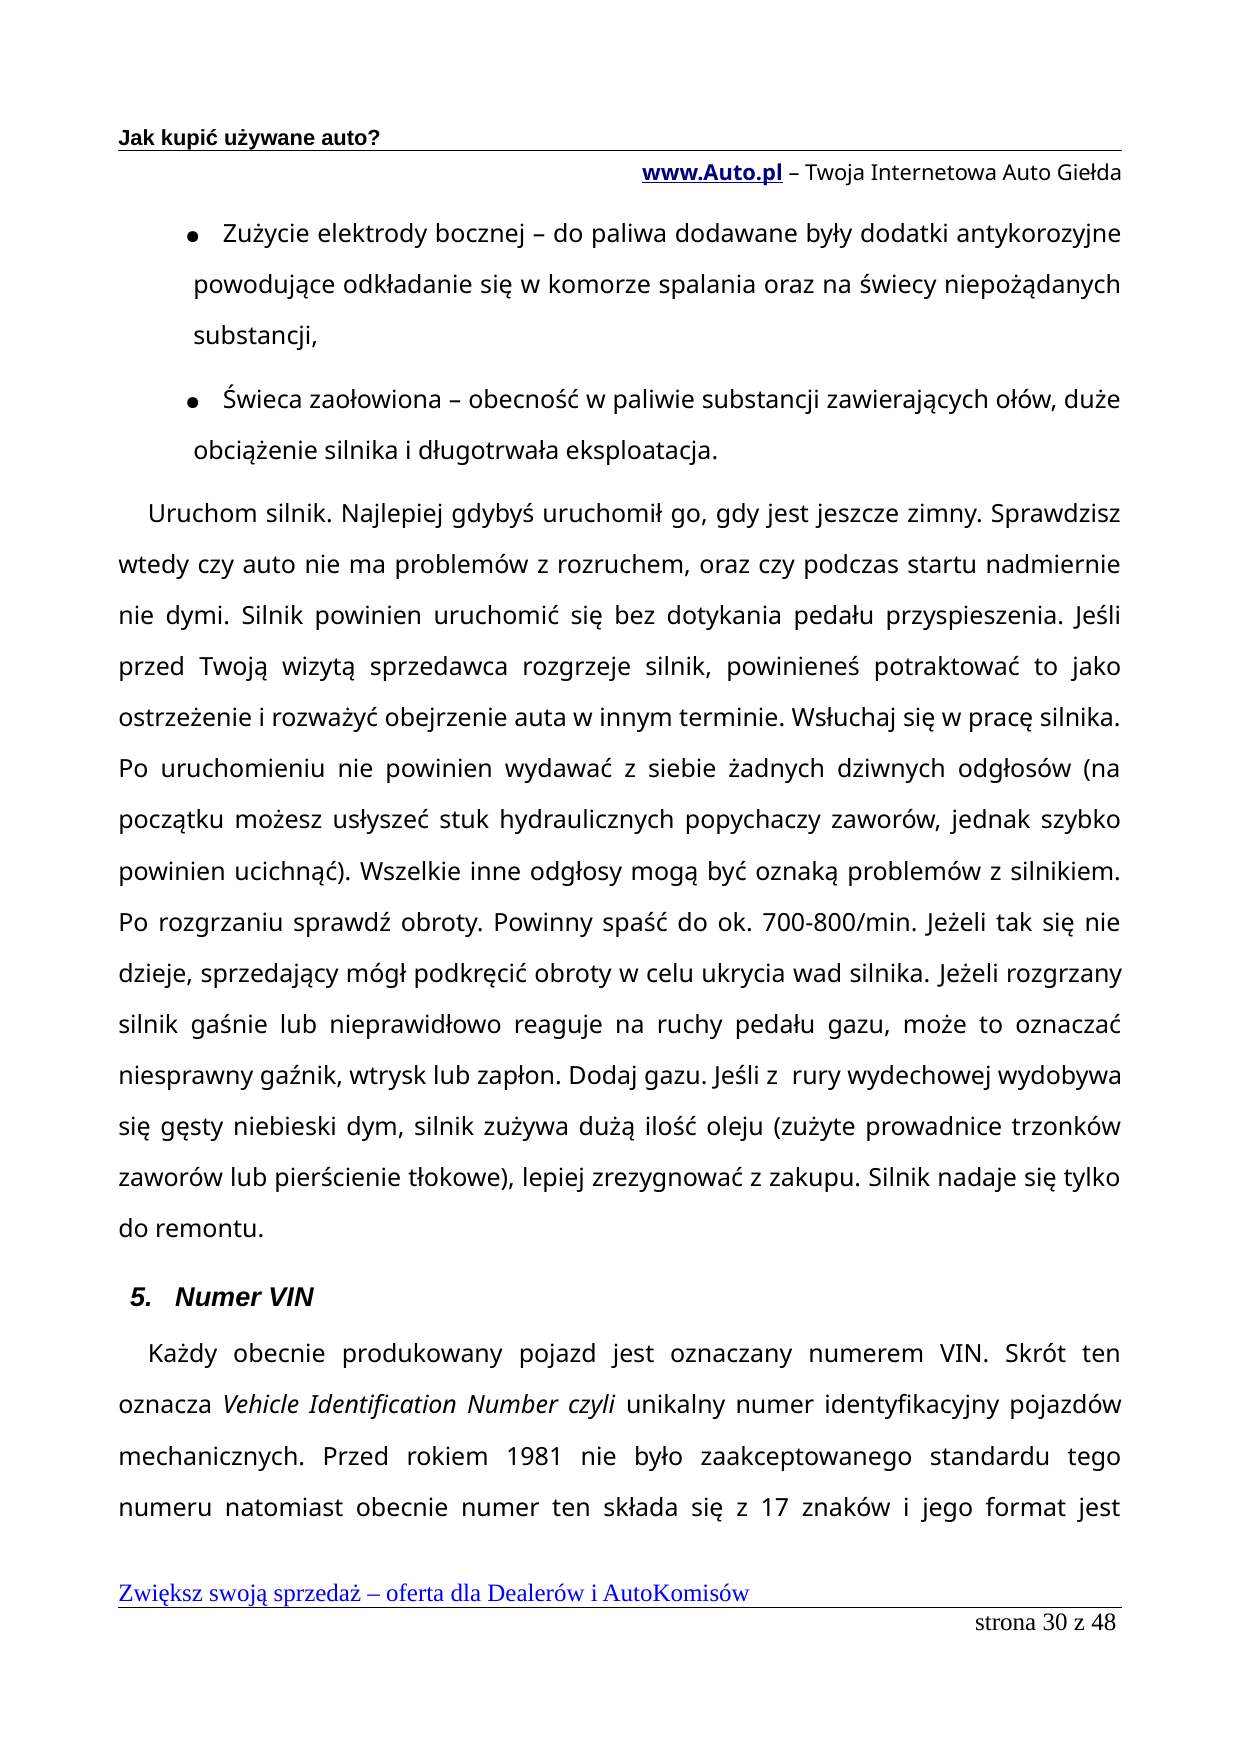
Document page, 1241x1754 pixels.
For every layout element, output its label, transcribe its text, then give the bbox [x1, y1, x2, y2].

list Świeca zaołowiona – obecność w paliwie substancji zawierających ołów, duże obciążenie silnika i długotrwała eksploatacja. [156, 381, 1122, 466]
subtitle Numer VIN [130, 1281, 1122, 1312]
list Zużycie elektrody bocznej – do paliwa dodawane były dodatki antykorozyjne powodujące odkładanie się w komorze spalania oraz na świecy niepożądanych substancji, [156, 216, 1122, 352]
text Uruchom silnik. Najlepiej gdybyś uruchomił go, gdy jest jeszcze zimny. Sprawdzisz wtedy czy auto nie ma problemów z rozruchem, oraz czy podczas startu nadmiernie nie dymi. Silnik powinien uruchomić się bez dotykania pedału przyspieszenia. Jeśli przed Twoją wizytą sprzedawca rozgrzeje silnik, powinieneś potraktować to jako ostrzeżenie i rozważyć obejrzenie auta w innym terminie. Wsłuchaj się w pracę silnika. Po uruchomieniu nie powinien wydawać z siebie żadnych dziwnych odgłosów (na początku możesz usłyszeć stuk hydraulicznych popychaczy zaworów, jednak szybko powinien ucichnąć). Wszelkie inne odgłosy mogą być oznaką problemów z silnikiem. Po rozgrzaniu sprawdź obroty. Powinny spaść do ok. 700-800/min. Jeżeli tak się nie dzieje, sprzedający mógł podkręcić obroty w celu ukrycia wad silnika. Jeżeli rozgrzany silnik gaśnie lub nieprawidłowo reaguje na ruchy pedału gazu, może to oznaczać niesprawny gaźnik, wtrysk lub zapłon. Dodaj gazu. Jeśli z rury wydechowej wydobywa się gęsty niebieski dym, silnik zużywa dużą ilość oleju (zużyte prowadnice trzonków zaworów lub pierścienie tłokowe), lepiej zrezygnować z zakupu. Silnik nadaje się tylko do remontu. [118, 496, 1122, 1244]
text Każdy obecnie produkowany pojazd jest oznaczany numerem VIN. Skrót ten oznacza Vehicle Identification Number czyli unikalny numer identyfikacyjny pojazdów mechanicznych. Przed rokiem 1981 nie było zaakceptowanego standardu tego numeru natomiast obecnie numer ten składa się z 17 znaków i jego format jest [118, 1336, 1122, 1523]
